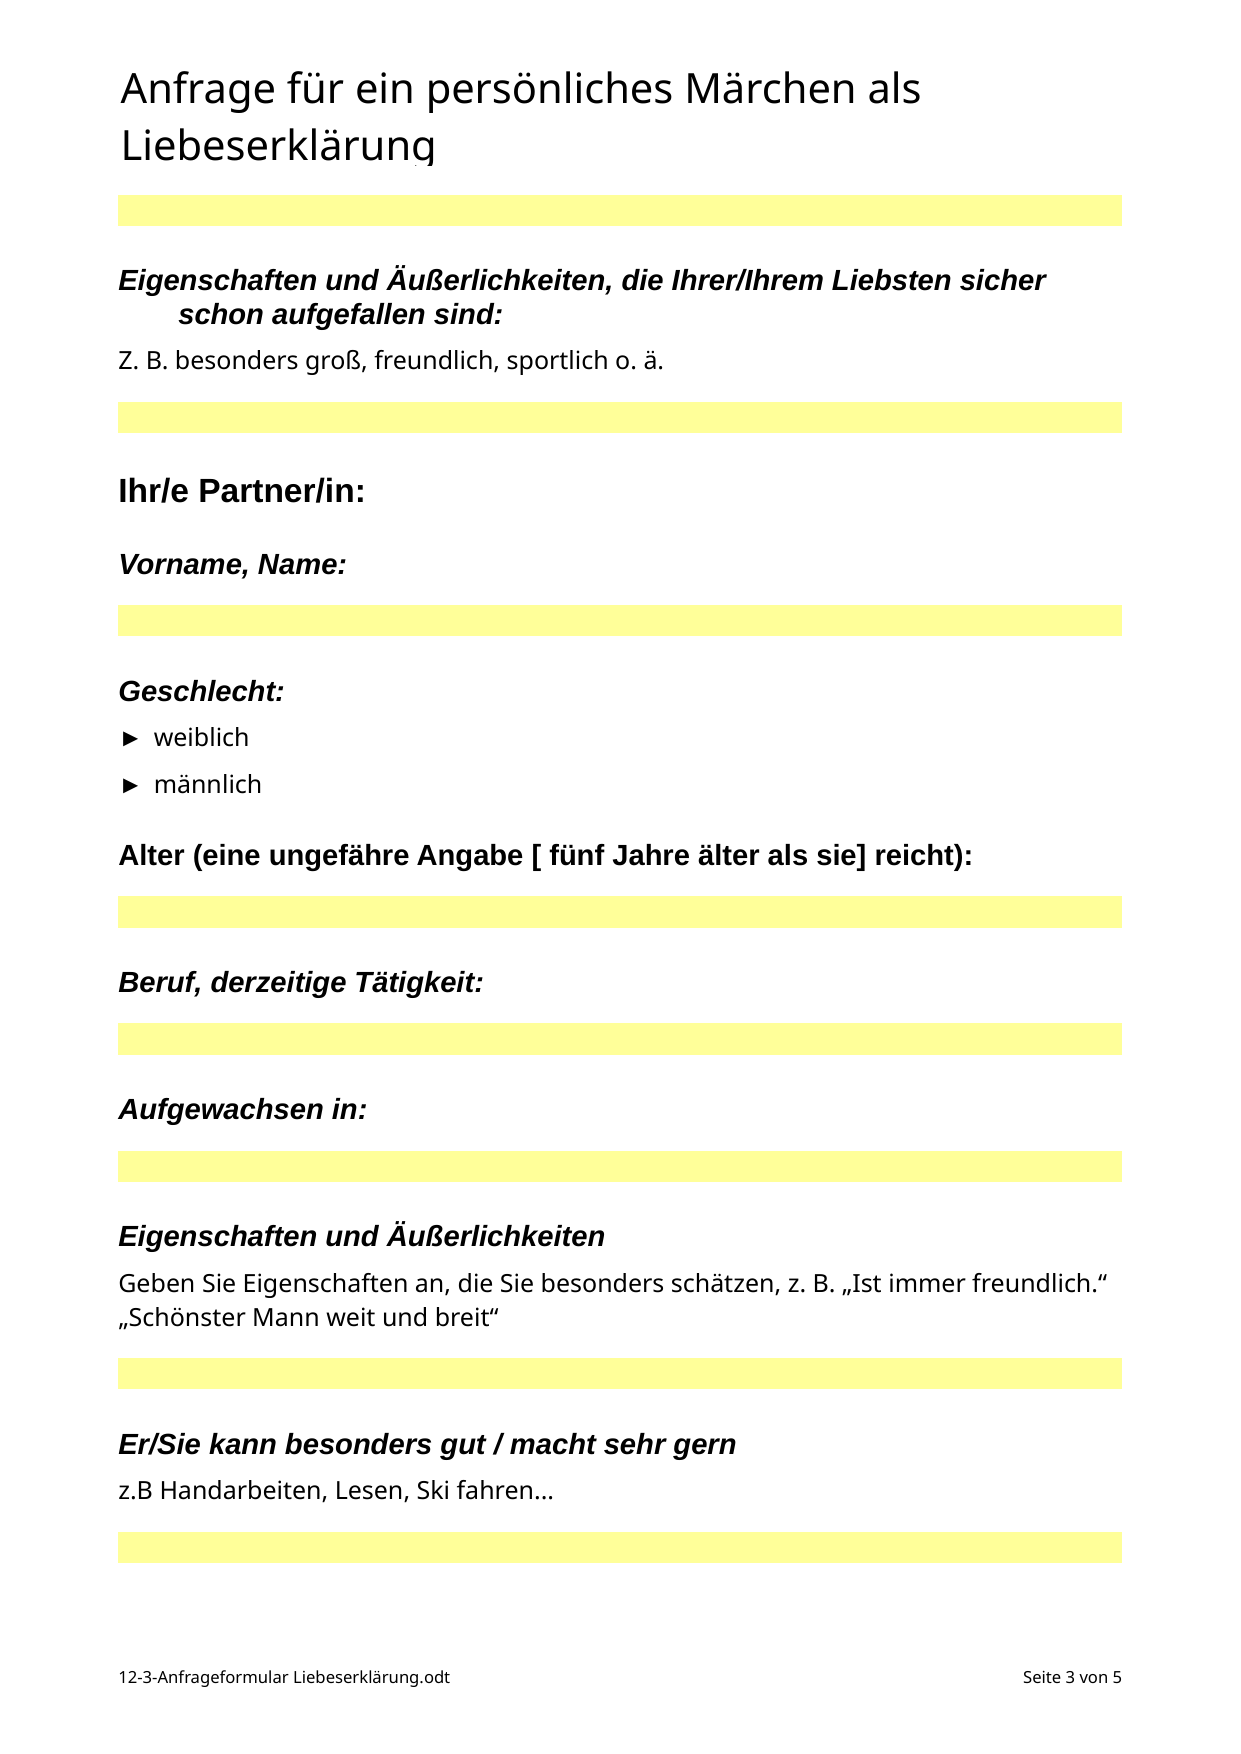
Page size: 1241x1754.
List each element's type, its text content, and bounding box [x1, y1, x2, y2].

text Geben Sie Eigenschaften an, die Sie besonders schätzen, z. B. „Ist immer freundlich.“ „Schönster Mann weit und breit“ [118, 1265, 1122, 1333]
subtitle Ihr/e Partner/in: [118, 471, 1122, 509]
list weiblich [118, 720, 1122, 754]
subtitle Geschlecht: [118, 674, 1122, 707]
list männlich [118, 766, 1122, 801]
subtitle Eigenschaften und Äußerlichkeiten [118, 1219, 1122, 1253]
subtitle Vorname, Name: [118, 547, 1122, 580]
text z.B Handarbeiten, Lesen, Ski fahren... [118, 1473, 1122, 1507]
subtitle Alter (eine ungefähre Angabe [ fünf Jahre älter als sie] reicht): [118, 838, 1122, 872]
text Z. B. besonders groß, freundlich, sportlich o. ä. [118, 343, 1122, 377]
subtitle Eigenschaften und Äußerlichkeiten, die Ihrer/Ihrem Liebsten sicher schon aufgefallen sind: [118, 263, 1122, 331]
subtitle Er/Sie kann besonders gut / macht sehr gern [118, 1427, 1122, 1461]
subtitle Aufgewachsen in: [118, 1092, 1122, 1126]
subtitle Beruf, derzeitige Tätigkeit: [118, 965, 1122, 999]
